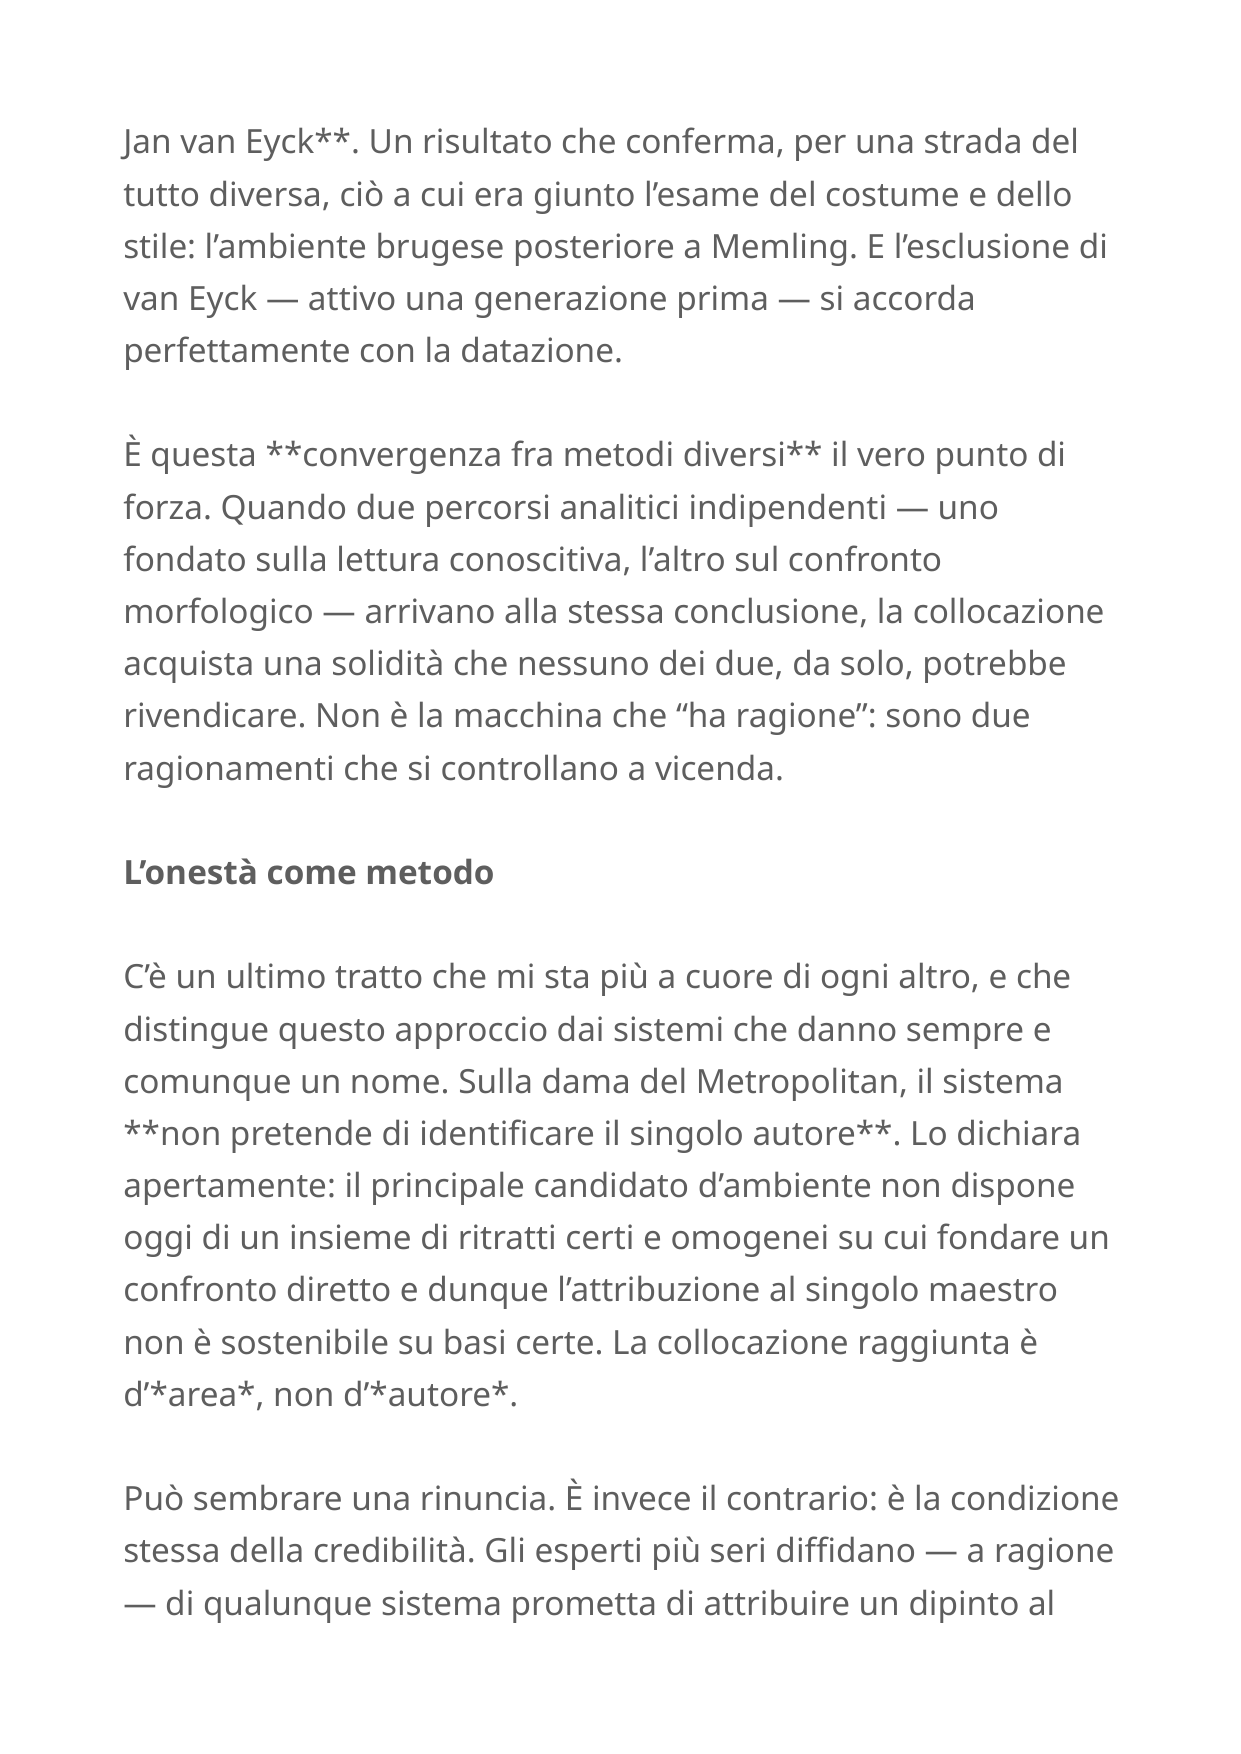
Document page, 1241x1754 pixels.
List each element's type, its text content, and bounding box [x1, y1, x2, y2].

text Jan van Eyck**. Un risultato che conferma, per una strada del tutto diversa, ciò a cui era giunto l’esame del costume e dello stile: l’ambiente brugese posteriore a Memling. E l’esclusione di van Eyck — attivo una generazione prima — si accorda perfettamente con la datazione. È questa **convergenza fra metodi diversi** il vero punto di forza. Quando due percorsi analitici indipendenti — uno fondato sulla lettura conoscitiva, l’altro sul confronto morfologico — arrivano alla stessa conclusione, la collocazione acquista una solidità che nessuno dei due, da solo, potrebbe rivendicare. Non è la macchina che “ha ragione”: sono due ragionamenti che si controllano a vicenda. L’onestà come metodo C’è un ultimo tratto che mi sta più a cuore di ogni altro, e che distingue questo approccio dai sistemi che danno sempre e comunque un nome. Sulla dama del Metropolitan, il sistema **non pretende di identificare il singolo autore**. Lo dichiara apertamente: il principale candidato d’ambiente non dispone oggi di un insieme di ritratti certi e omogenei su cui fondare un confronto diretto e dunque l’attribuzione al singolo maestro non è sostenibile su basi certe. La collocazione raggiunta è d’*area*, non d’*autore*. Può sembrare una rinuncia. È invece il contrario: è la condizione stessa della credibilità. Gli esperti più seri diffidano — a ragione — di qualunque sistema prometta di attribuire un dipinto al [123, 118, 1122, 1625]
